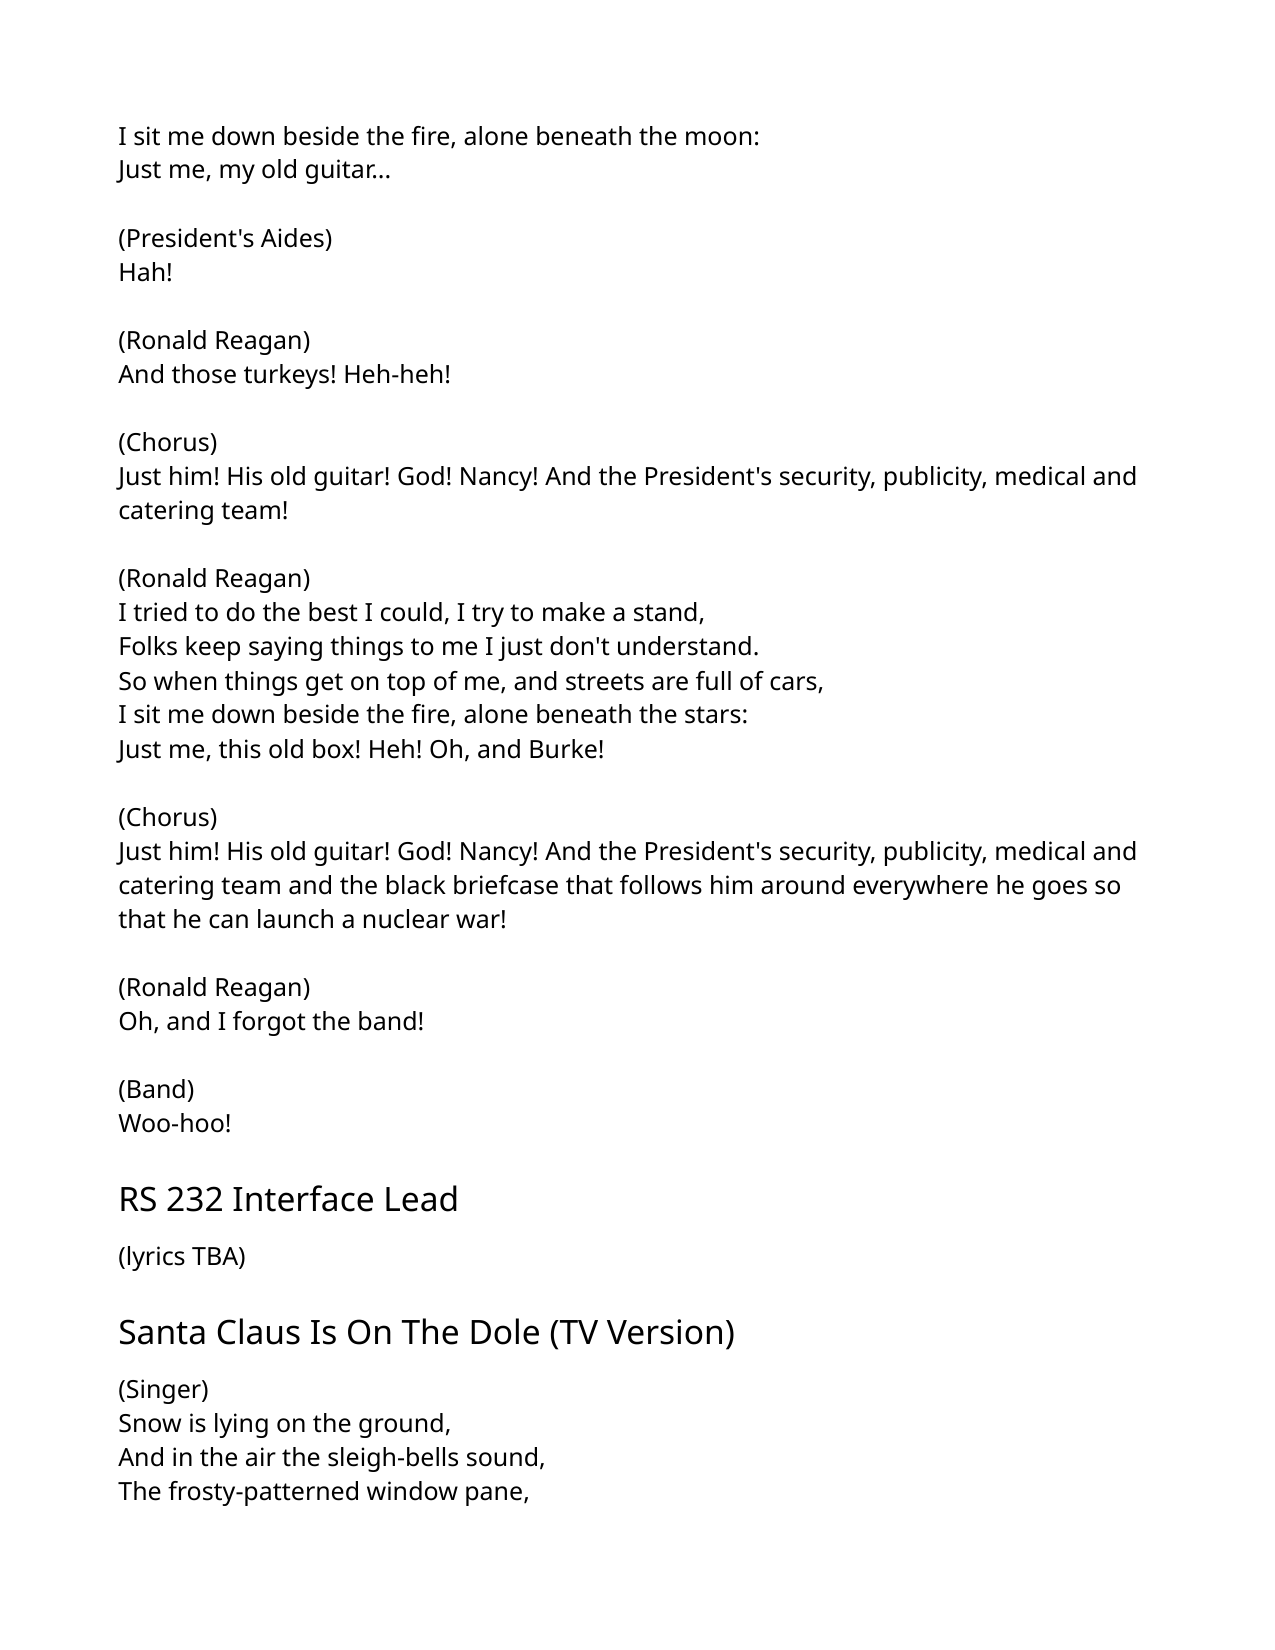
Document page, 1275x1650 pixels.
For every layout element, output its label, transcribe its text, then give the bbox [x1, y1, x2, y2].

subtitle RS 232 Interface Lead [118, 1175, 1157, 1221]
text And in the air the sleigh-bells sound, [118, 1440, 1157, 1474]
text Hah! [118, 254, 1157, 288]
text Just him! His old guitar! God! Nancy! And the President's security, publicity, medical and catering team! [118, 459, 1157, 527]
text The frosty-patterned window pane, [118, 1474, 1157, 1508]
text So when things get on top of me, and streets are full of cars, [118, 663, 1157, 697]
subtitle Santa Claus Is On The Dole (TV Version) [118, 1308, 1157, 1354]
text I sit me down beside the fire, alone beneath the moon: [118, 118, 1157, 152]
text Oh, and I forgot the band! [118, 1004, 1157, 1038]
text Woo-hoo! [118, 1106, 1157, 1140]
text Folks keep saying things to me I just don't understand. [118, 629, 1157, 663]
text (Chorus) [118, 425, 1157, 459]
text And those turkeys! Heh-heh! [118, 357, 1157, 391]
text I tried to do the best I could, I try to make a stand, [118, 595, 1157, 629]
text Just me, my old guitar... [118, 152, 1157, 186]
text (Chorus) [118, 799, 1157, 833]
text (Singer) [118, 1372, 1157, 1406]
text (lyrics TBA) [118, 1239, 1157, 1273]
text (President's Aides) [118, 220, 1157, 254]
text I sit me down beside the fire, alone beneath the stars: [118, 697, 1157, 731]
text Snow is lying on the ground, [118, 1406, 1157, 1440]
text (Ronald Reagan) [118, 970, 1157, 1004]
text (Ronald Reagan) [118, 322, 1157, 357]
text (Ronald Reagan) [118, 561, 1157, 595]
text (Band) [118, 1072, 1157, 1106]
text Just him! His old guitar! God! Nancy! And the President's security, publicity, medical and catering team and the black briefcase that follows him around everywhere he goes so that he can launch a nuclear war! [118, 833, 1157, 936]
text Just me, this old box! Heh! Oh, and Burke! [118, 731, 1157, 765]
